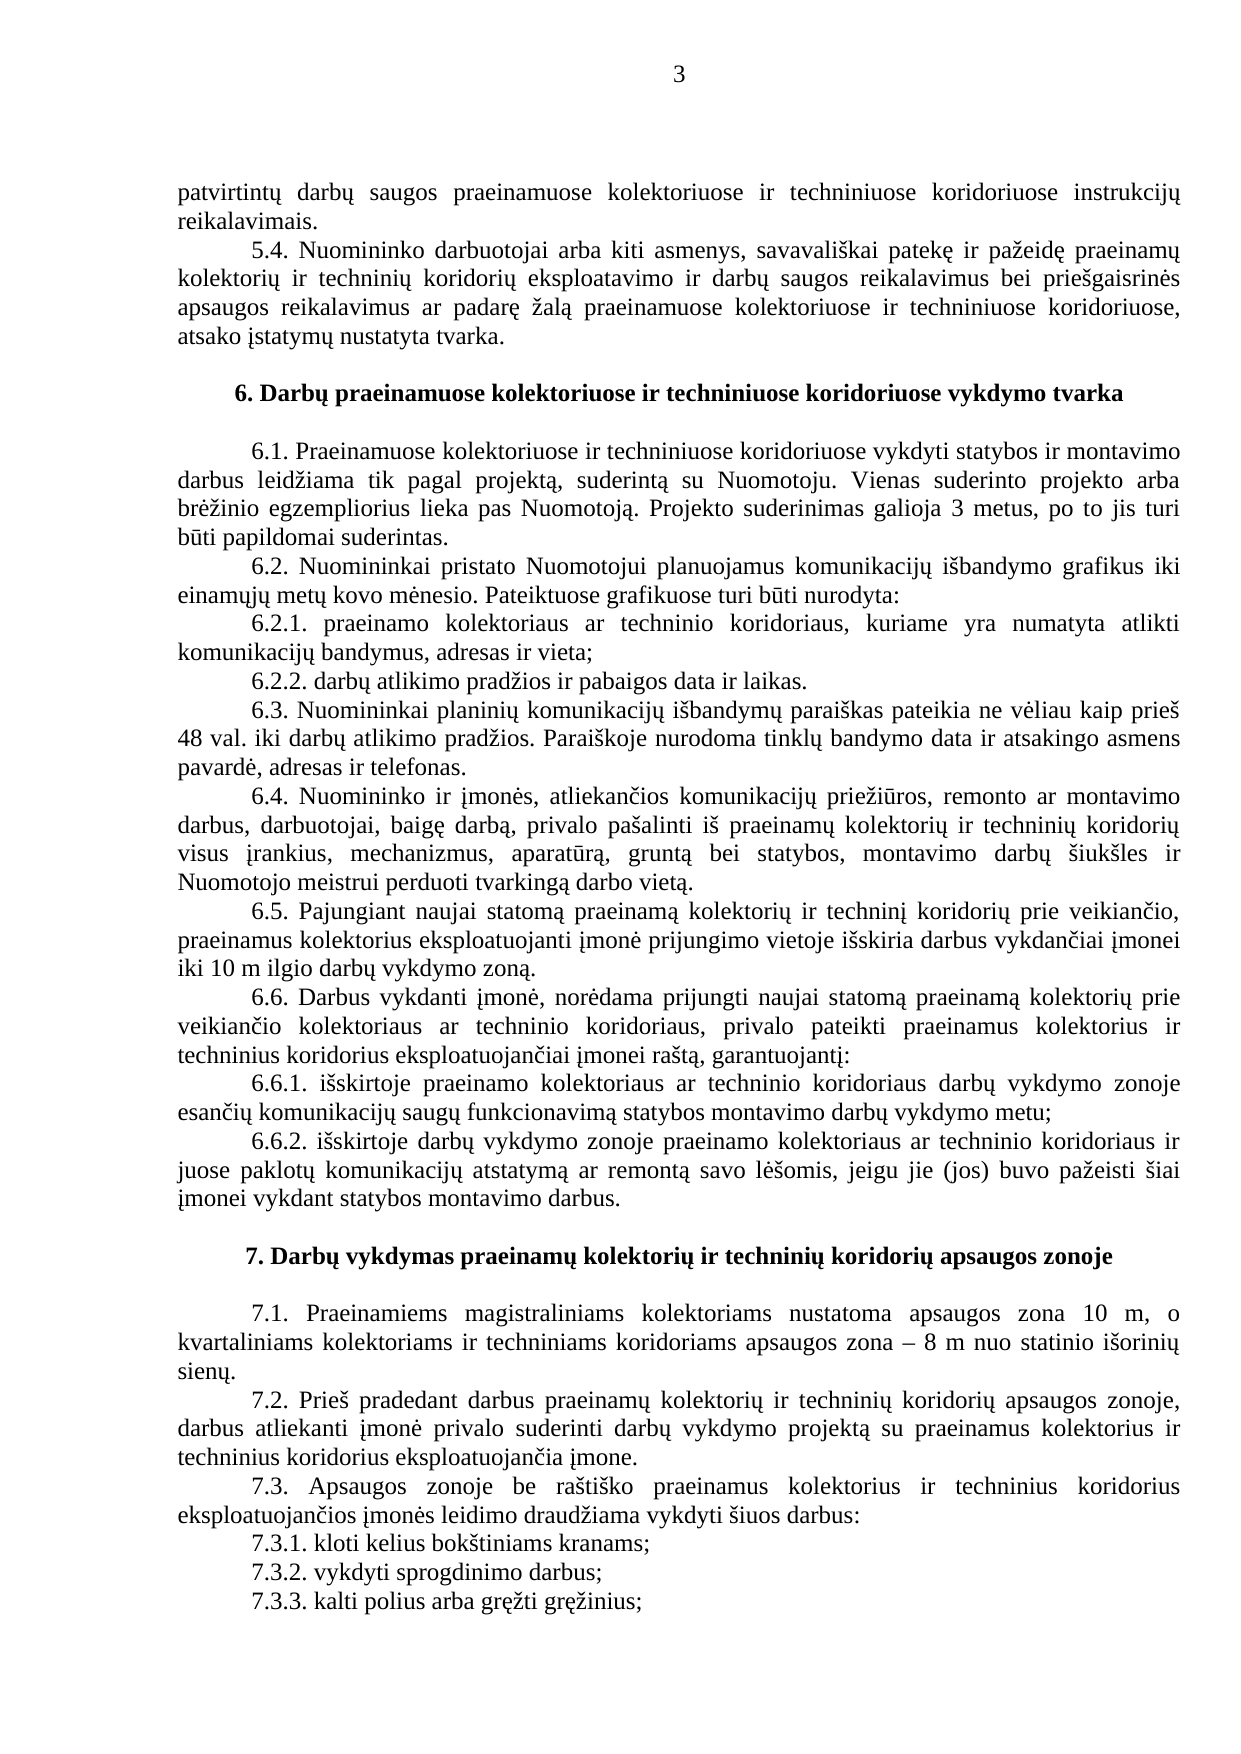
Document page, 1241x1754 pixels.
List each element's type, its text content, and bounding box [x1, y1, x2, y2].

text 6.2.1. praeinamo kolektoriaus ar techninio koridoriaus, kuriame yra numatyta atlikti komunikacijų bandymus, adresas ir vieta; [177, 608, 1181, 666]
text 7.3.2. vykdyti sprogdinimo darbus; [177, 1557, 1181, 1586]
text 7.3.3. kalti polius arba gręžti gręžinius; [177, 1586, 1181, 1615]
text 6. Darbų praeinamuose kolektoriuose ir techniniuose koridoriuose vykdymo tvarka [177, 378, 1181, 407]
text 7.3. Apsaugos zonoje be raštiško praeinamus kolektorius ir techninius koridorius eksploatuojančios įmonės leidimo draudžiama vykdyti šiuos darbus: [177, 1471, 1181, 1528]
text 6.6. Darbus vykdanti įmonė, norėdama prijungti naujai statomą praeinamą kolektorių prie veikiančio kolektoriaus ar techninio koridoriaus, privalo pateikti praeinamus kolektorius ir techninius koridorius eksploatuojančiai įmonei raštą, garantuojantį: [177, 982, 1181, 1068]
text 6.2.2. darbų atlikimo pradžios ir pabaigos data ir laikas. [177, 666, 1181, 695]
text 6.3. Nuomininkai planinių komunikacijų išbandymų paraiškas pateikia ne vėliau kaip prieš 48 val. iki darbų atlikimo pradžios. Paraiškoje nurodoma tinklų bandymo data ir atsakingo asmens pavardė, adresas ir telefonas. [177, 695, 1181, 781]
text 7.3.1. kloti kelius bokštiniams kranams; [177, 1528, 1181, 1557]
text 5.4. Nuomininko darbuotojai arba kiti asmenys, savavališkai patekę ir pažeidę praeinamų kolektorių ir techninių koridorių eksploatavimo ir darbų saugos reikalavimus bei priešgaisrinės apsaugos reikalavimus ar padarę žalą praeinamuose kolektoriuose ir techniniuose koridoriuose, atsako įstatymų nustatyta tvarka. [177, 235, 1181, 350]
text 7. Darbų vykdymas praeinamų kolektorių ir techninių koridorių apsaugos zonoje [177, 1241, 1181, 1270]
text 6.6.1. išskirtoje praeinamo kolektoriaus ar techninio koridoriaus darbų vykdymo zonoje esančių komunikacijų saugų funkcionavimą statybos montavimo darbų vykdymo metu; [177, 1068, 1181, 1126]
text 7.2. Prieš pradedant darbus praeinamų kolektorių ir techninių koridorių apsaugos zonoje, darbus atliekanti įmonė privalo suderinti darbų vykdymo projektą su praeinamus kolektorius ir techninius koridorius eksploatuojančia įmone. [177, 1385, 1181, 1471]
text 6.4. Nuomininko ir įmonės, atliekančios komunikacijų priežiūros, remonto ar montavimo darbus, darbuotojai, baigę darbą, privalo pašalinti iš praeinamų kolektorių ir techninių koridorių visus įrankius, mechanizmus, aparatūrą, gruntą bei statybos, montavimo darbų šiukšles ir Nuomotojo meistrui perduoti tvarkingą darbo vietą. [177, 781, 1181, 896]
text patvirtintų darbų saugos praeinamuose kolektoriuose ir techniniuose koridoriuose instrukcijų reikalavimais. [177, 177, 1181, 235]
text 7.1. Praeinamiems magistraliniams kolektoriams nustatoma apsaugos zona 10 m, o kvartaliniams kolektoriams ir techniniams koridoriams apsaugos zona – 8 m nuo statinio išorinių sienų. [177, 1298, 1181, 1385]
text 6.2. Nuomininkai pristato Nuomotojui planuojamus komunikacijų išbandymo grafikus iki einamųjų metų kovo mėnesio. Pateiktuose grafikuose turi būti nurodyta: [177, 551, 1181, 608]
text 6.6.2. išskirtoje darbų vykdymo zonoje praeinamo kolektoriaus ar techninio koridoriaus ir juose paklotų komunikacijų atstatymą ar remontą savo lėšomis, jeigu jie (jos) buvo pažeisti šiai įmonei vykdant statybos montavimo darbus. [177, 1126, 1181, 1212]
text 6.5. Pajungiant naujai statomą praeinamą kolektorių ir techninį koridorių prie veikiančio, praeinamus kolektorius eksploatuojanti įmonė prijungimo vietoje išskiria darbus vykdančiai įmonei iki 10 m ilgio darbų vykdymo zoną. [177, 896, 1181, 982]
text 6.1. Praeinamuose kolektoriuose ir techniniuose koridoriuose vykdyti statybos ir montavimo darbus leidžiama tik pagal projektą, suderintą su Nuomotoju. Vienas suderinto projekto arba brėžinio egzempliorius lieka pas Nuomotoją. Projekto suderinimas galioja 3 metus, po to jis turi būti papildomai suderintas. [177, 436, 1181, 551]
